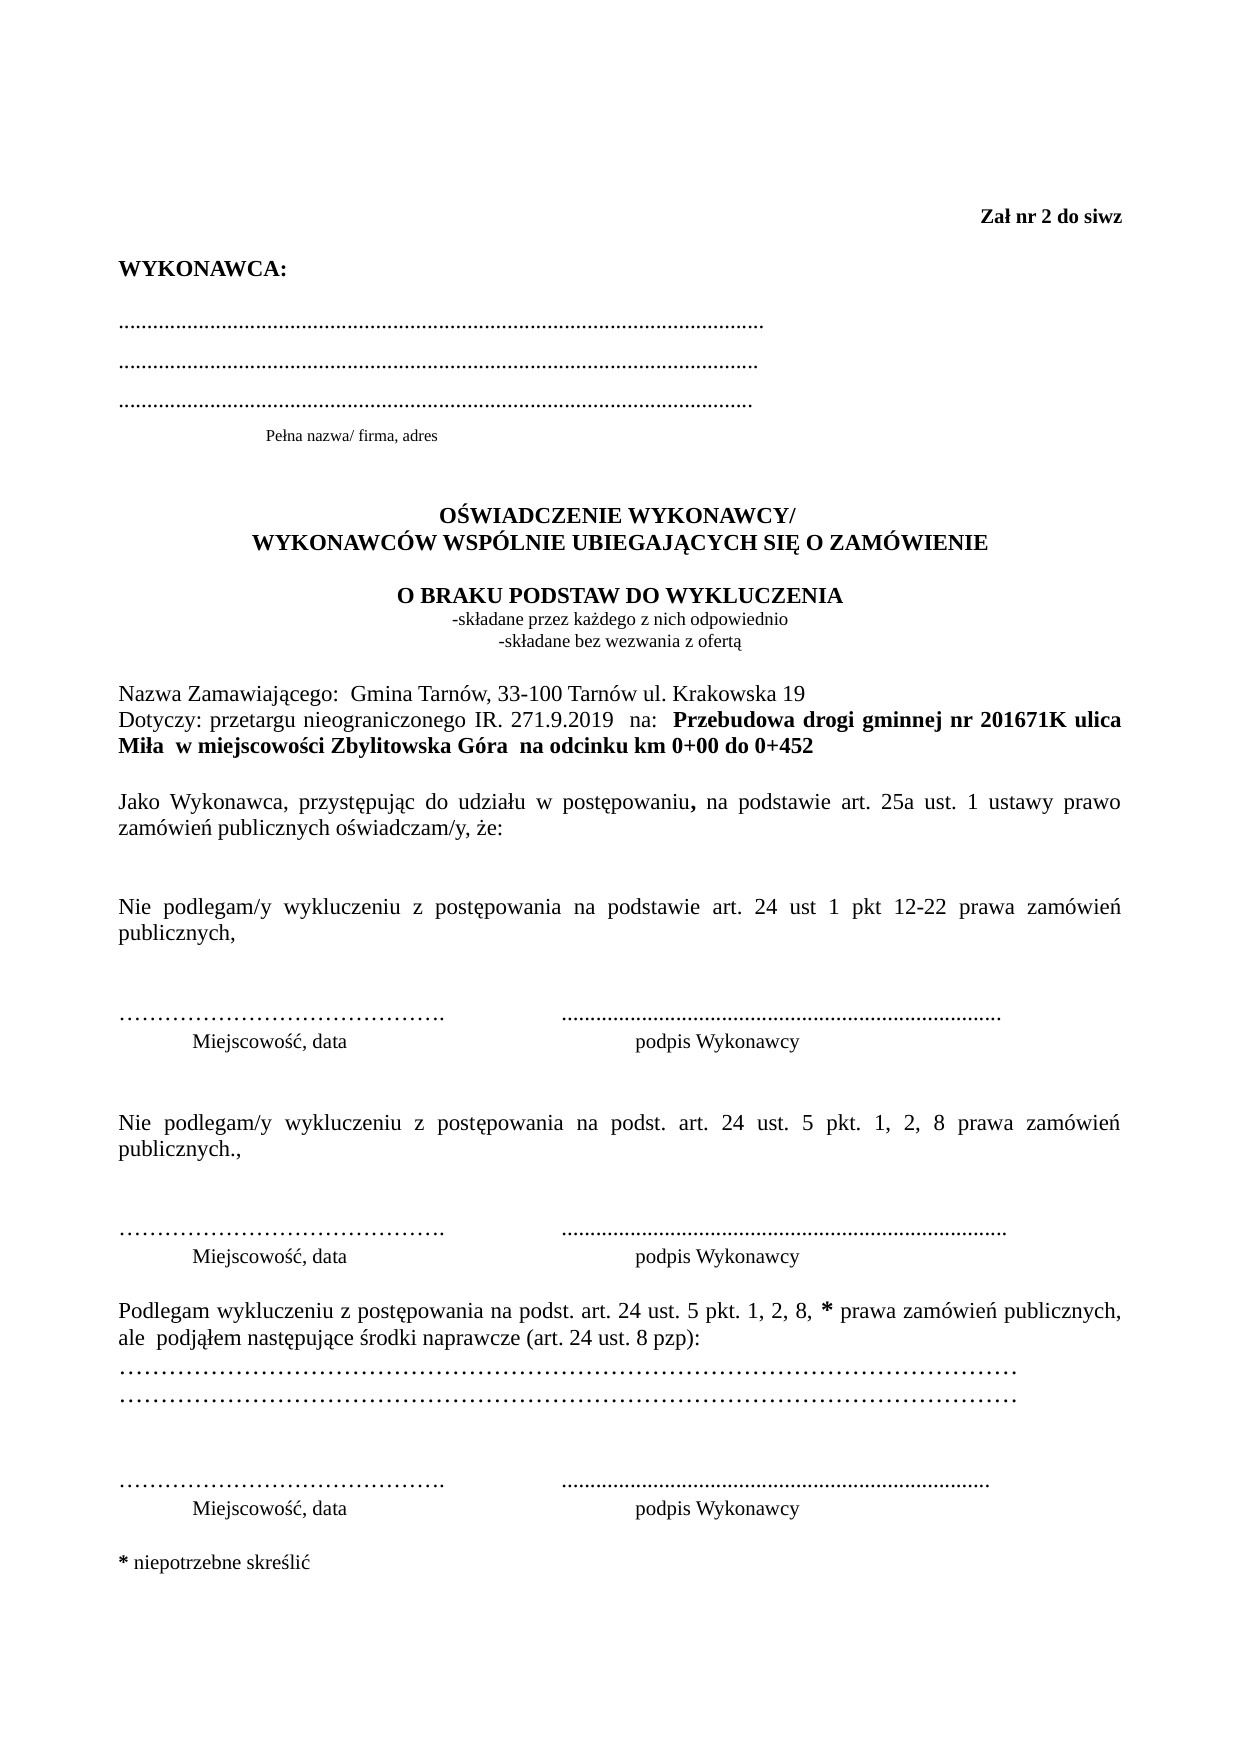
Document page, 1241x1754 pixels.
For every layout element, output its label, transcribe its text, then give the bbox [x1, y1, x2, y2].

text WYKONAWCA: [118, 255, 1122, 281]
text ................................................................................................................. [118, 307, 1122, 334]
text OŚWIADCZENIE WYKONAWCY/ [118, 503, 1122, 529]
text Miejscowość, data podpis Wykonawcy [118, 1241, 1122, 1269]
text Nie podlegam/y wykluczeniu z postępowania na podstawie art. 24 ust 1 pkt 12-22 prawa zamówień publicznych, [118, 893, 1122, 946]
text ............................................................................................................... [118, 386, 1122, 413]
text -składane bez wezwania z ofertą [118, 629, 1122, 651]
text ……………………………………………………………………………………………… [118, 1379, 1122, 1408]
text WYKONAWCÓW WSPÓLNIE UBIEGAJĄCYCH SIĘ O ZAMÓWIENIE [118, 529, 1122, 555]
text Miejscowość, data podpis Wykonawcy [118, 1492, 1122, 1521]
text ................................................................................................................ [118, 347, 1122, 373]
text Dotyczy: przetargu nieograniczonego IR. 271.9.2019 na: Przebudowa drogi gminnej nr 201671K ulica Miła w miejscowości Zbylitowska Góra na odcinku km 0+00 do 0+452 [118, 706, 1122, 759]
text Miejscowość, data podpis Wykonawcy [118, 1025, 1122, 1054]
text Podlegam wykluczeniu z postępowania na podst. art. 24 ust. 5 pkt. 1, 2, 8, * prawa zamówień publicznych, ale podjąłem następujące środki naprawcze (art. 24 ust. 8 pzp): [118, 1296, 1122, 1351]
text Jako Wykonawca, przystępując do udziału w postępowaniu, na podstawie art. 25a ust. 1 ustawy prawo zamówień publicznych oświadczam/y, że: [118, 788, 1122, 840]
text ……………………………………. ........................................................................... [118, 1466, 1122, 1492]
text ……………………………………. ............................................................................. [118, 998, 1122, 1025]
text Nie podlegam/y wykluczeniu z postępowania na podst. art. 24 ust. 5 pkt. 1, 2, 8 prawa zamówień publicznych., [118, 1109, 1122, 1161]
text O BRAKU PODSTAW DO WYKLUCZENIA [118, 582, 1122, 608]
text * niepotrzebne skreślić [118, 1549, 1122, 1574]
text ……………………………………. .............................................................................. [118, 1214, 1122, 1241]
text -składane przez każdego z nich odpowiednio [118, 608, 1122, 629]
text ……………………………………………………………………………………………… [118, 1351, 1122, 1379]
text Nazwa Zamawiającego: Gmina Tarnów, 33-100 Tarnów ul. Krakowska 19 [118, 680, 1122, 706]
text Zał nr 2 do siwz [118, 204, 1122, 228]
text Pełna nazwa/ firma, adres [266, 426, 1122, 445]
